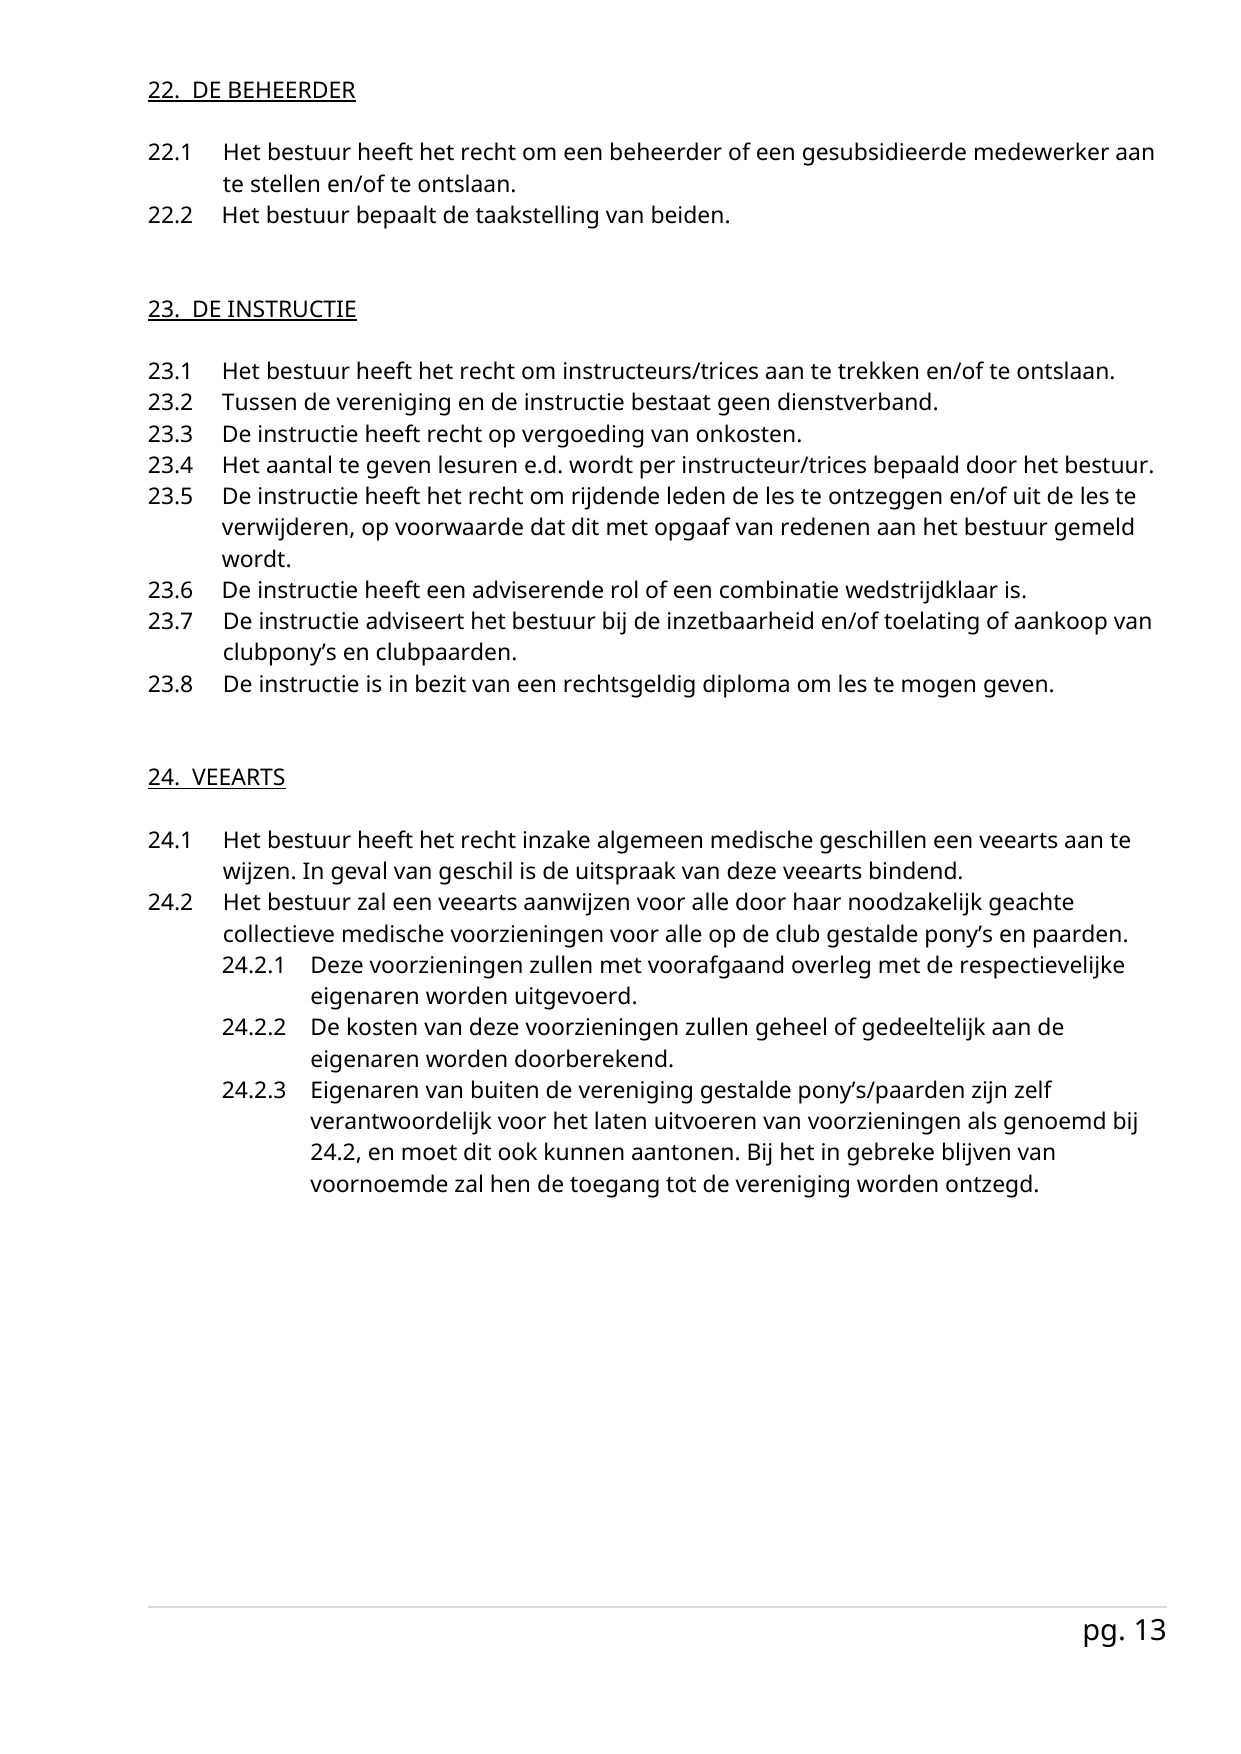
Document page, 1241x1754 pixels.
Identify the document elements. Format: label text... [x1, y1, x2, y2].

text 24.1 Het bestuur heeft het recht inzake algemeen medische geschillen een veearts aan te wijzen. In geval van geschil is de uitspraak van deze veearts bindend. [148, 824, 1167, 886]
text 23.5 De instructie heeft het recht om rijdende leden de les te ontzeggen en/of uit de les te verwijderen, op voorwaarde dat dit met opgaaf van redenen aan het bestuur gemeld wordt. [148, 480, 1167, 574]
text 24.2.3 Eigenaren van buiten de vereniging gestalde pony’s/paarden zijn zelf verantwoordelijk voor het laten uitvoeren van voorzieningen als genoemd bij 24.2, en moet dit ook kunnen aantonen. Bij het in gebreke blijven van voornoemde zal hen de toegang tot de vereniging worden ontzegd. [222, 1074, 1167, 1199]
text 23. DE INSTRUCTIE [148, 292, 1167, 324]
text 23.4 Het aantal te geven lesuren e.d. wordt per instructeur/trices bepaald door het bestuur. [148, 449, 1167, 480]
text 22. DE BEHEERDER [148, 74, 1167, 105]
text 23.6 De instructie heeft een adviserende rol of een combinatie wedstrijdklaar is. [148, 574, 1167, 605]
text 24. VEEARTS [148, 761, 1167, 792]
text 23.2 Tussen de vereniging en de instructie bestaat geen dienstverband. [148, 386, 1167, 417]
text 23.1 Het bestuur heeft het recht om instructeurs/trices aan te trekken en/of te ontslaan. [148, 355, 1167, 386]
text 23.3 De instructie heeft recht op vergoeding van onkosten. [148, 417, 1167, 449]
text 24.2.1 Deze voorzieningen zullen met voorafgaand overleg met de respectievelijke eigenaren worden uitgevoerd. [222, 949, 1167, 1011]
text 22.2 Het bestuur bepaalt de taakstelling van beiden. [148, 199, 1167, 230]
text 24.2 Het bestuur zal een veearts aanwijzen voor alle door haar noodzakelijk geachte collectieve medische voorzieningen voor alle op de club gestalde pony’s en paarden. [148, 886, 1167, 949]
text 23.7 De instructie adviseert het bestuur bij de inzetbaarheid en/of toelating of aankoop van clubpony’s en clubpaarden. [148, 605, 1167, 667]
text 22.1 Het bestuur heeft het recht om een beheerder of een gesubsidieerde medewerker aan te stellen en/of te ontslaan. [148, 136, 1167, 199]
text 24.2.2 De kosten van deze voorzieningen zullen geheel of gedeeltelijk aan de eigenaren worden doorberekend. [222, 1011, 1167, 1074]
text 23.8 De instructie is in bezit van een rechtsgeldig diploma om les te mogen geven. [148, 667, 1167, 699]
